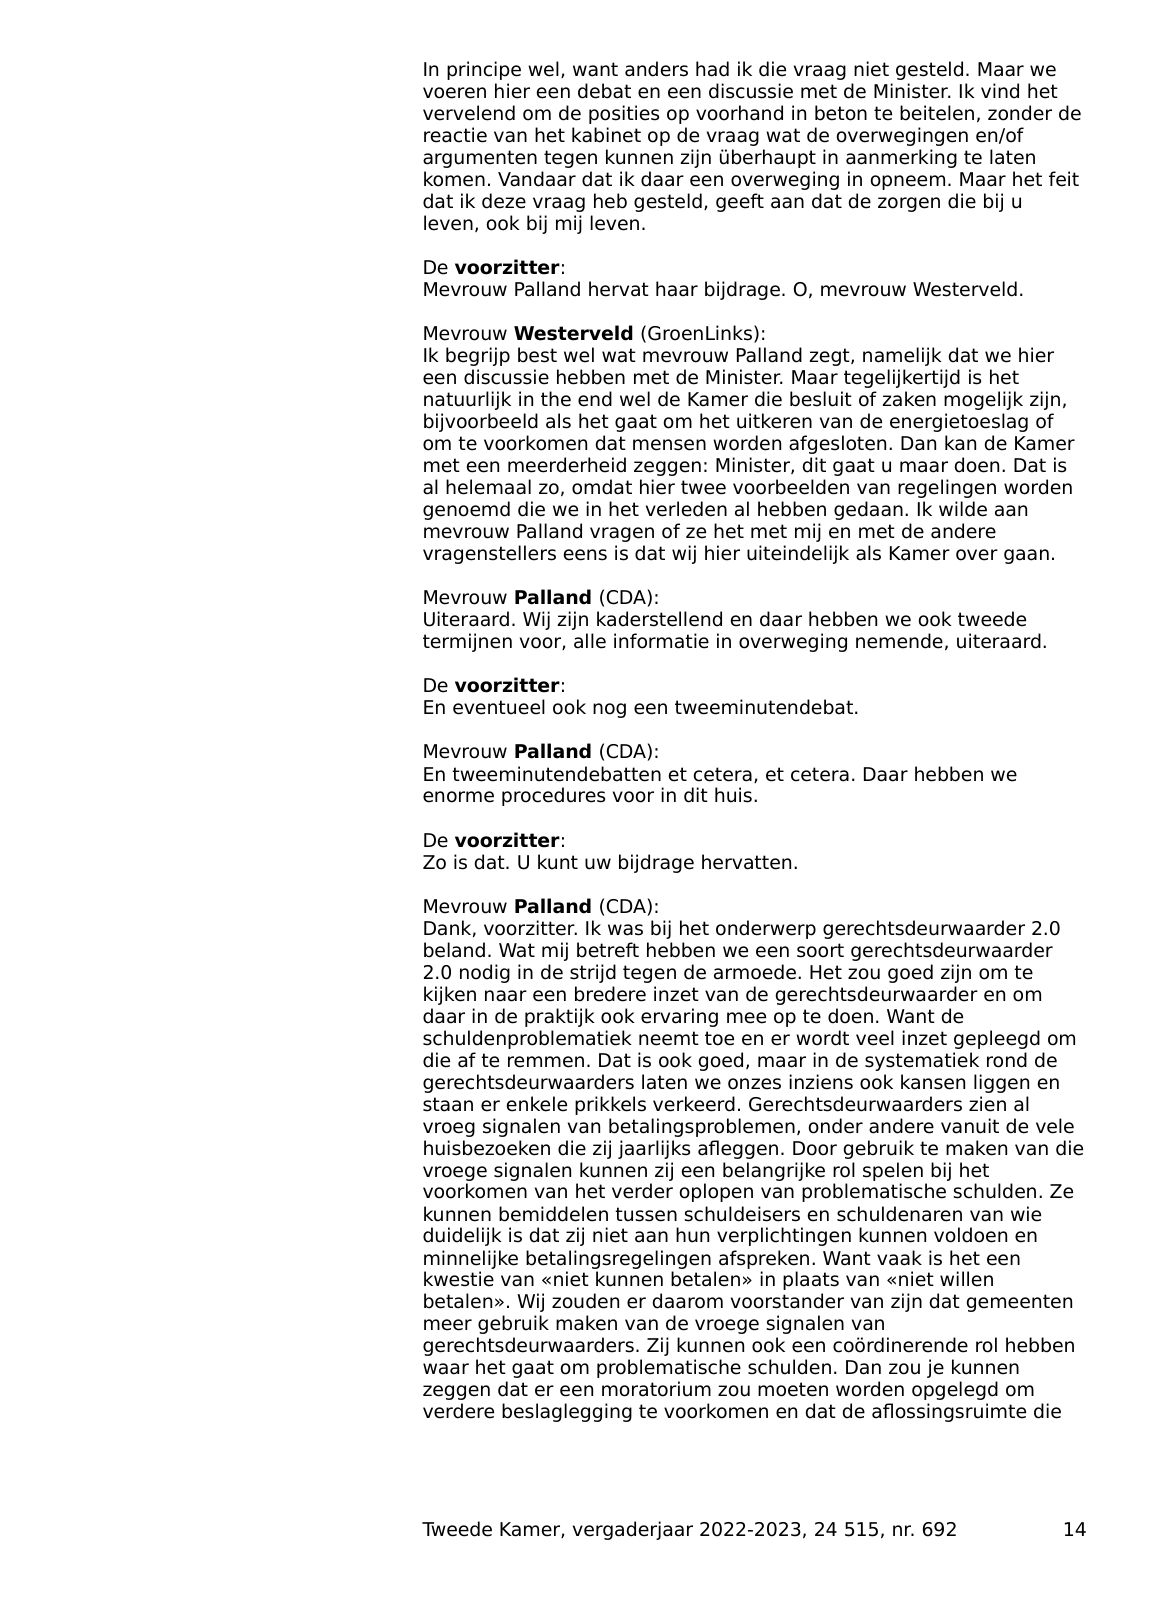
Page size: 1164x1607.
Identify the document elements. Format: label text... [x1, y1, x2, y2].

text Mevrouw Palland (CDA): [422, 587, 1087, 609]
text De voorzitter: [422, 829, 1087, 852]
text Mevrouw Palland (CDA): [422, 896, 1087, 918]
text In principe wel, want anders had ik die vraag niet gesteld. Maar we voeren hier een debat en een discussie met de Minister. Ik vind het vervelend om de posities op voorhand in beton te beitelen, zonder de reactie van het kabinet op de vraag wat de overwegingen en/of argumenten tegen kunnen zijn überhaupt in aanmerking te laten komen. Vandaar dat ik daar een overweging in opneem. Maar het feit dat ik deze vraag heb gesteld, geeft aan dat de zorgen die bij u leven, ook bij mij leven. [422, 59, 1087, 235]
text Ik begrijp best wel wat mevrouw Palland zegt, namelijk dat we hier een discussie hebben met de Minister. Maar tegelijkertijd is het natuurlijk in the end wel de Kamer die besluit of zaken mogelijk zijn, bijvoorbeeld als het gaat om het uitkeren van de energietoeslag of om te voorkomen dat mensen worden afgesloten. Dan kan de Kamer met een meerderheid zeggen: Minister, dit gaat u maar doen. Dat is al helemaal zo, omdat hier twee voorbeelden van regelingen worden genoemd die we in het verleden al hebben gedaan. Ik wilde aan mevrouw Palland vragen of ze het met mij en met de andere vragenstellers eens is dat wij hier uiteindelijk als Kamer over gaan. [422, 345, 1087, 565]
text Mevrouw Palland (CDA): [422, 741, 1087, 763]
text Mevrouw Westerveld (GroenLinks): [422, 323, 1087, 345]
text Zo is dat. U kunt uw bijdrage hervatten. [422, 852, 1087, 873]
text De voorzitter: [422, 675, 1087, 697]
text Uiteraard. Wij zijn kaderstellend en daar hebben we ook tweede termijnen voor, alle informatie in overweging nemende, uiteraard. [422, 609, 1087, 653]
text De voorzitter: [422, 257, 1087, 279]
text En tweeminutendebatten et cetera, et cetera. Daar hebben we enorme procedures voor in dit huis. [422, 763, 1087, 807]
text Dank, voorzitter. Ik was bij het onderwerp gerechtsdeurwaarder 2.0 beland. Wat mij betreft hebben we een soort gerechtsdeurwaarder 2.0 nodig in de strijd tegen de armoede. Het zou goed zijn om te kijken naar een bredere inzet van de gerechtsdeurwaarder en om daar in de praktijk ook ervaring mee op te doen. Want de schuldenproblematiek neemt toe en er wordt veel inzet gepleegd om die af te remmen. Dat is ook goed, maar in de systematiek rond de gerechtsdeurwaarders laten we onzes inziens ook kansen liggen en staan er enkele prikkels verkeerd. Gerechtsdeurwaarders zien al vroeg signalen van betalingsproblemen, onder andere vanuit de vele huisbezoeken die zij jaarlijks afleggen. Door gebruik te maken van die vroege signalen kunnen zij een belangrijke rol spelen bij het voorkomen van het verder oplopen van problematische schulden. Ze kunnen bemiddelen tussen schuldeisers en schuldenaren van wie duidelijk is dat zij niet aan hun verplichtingen kunnen voldoen en minnelijke betalingsregelingen afspreken. Want vaak is het een kwestie van «niet kunnen betalen» in plaats van «niet willen betalen». Wij zouden er daarom voorstander van zijn dat gemeenten meer gebruik maken van de vroege signalen van gerechtsdeurwaarders. Zij kunnen ook een coördinerende rol hebben waar het gaat om problematische schulden. Dan zou je kunnen zeggen dat er een moratorium zou moeten worden opgelegd om verdere beslaglegging te voorkomen en dat de aflossingsruimte die [422, 918, 1087, 1423]
text En eventueel ook nog een tweeminutendebat. [422, 697, 1087, 719]
text Mevrouw Palland hervat haar bijdrage. O, mevrouw Westerveld. [422, 279, 1087, 301]
